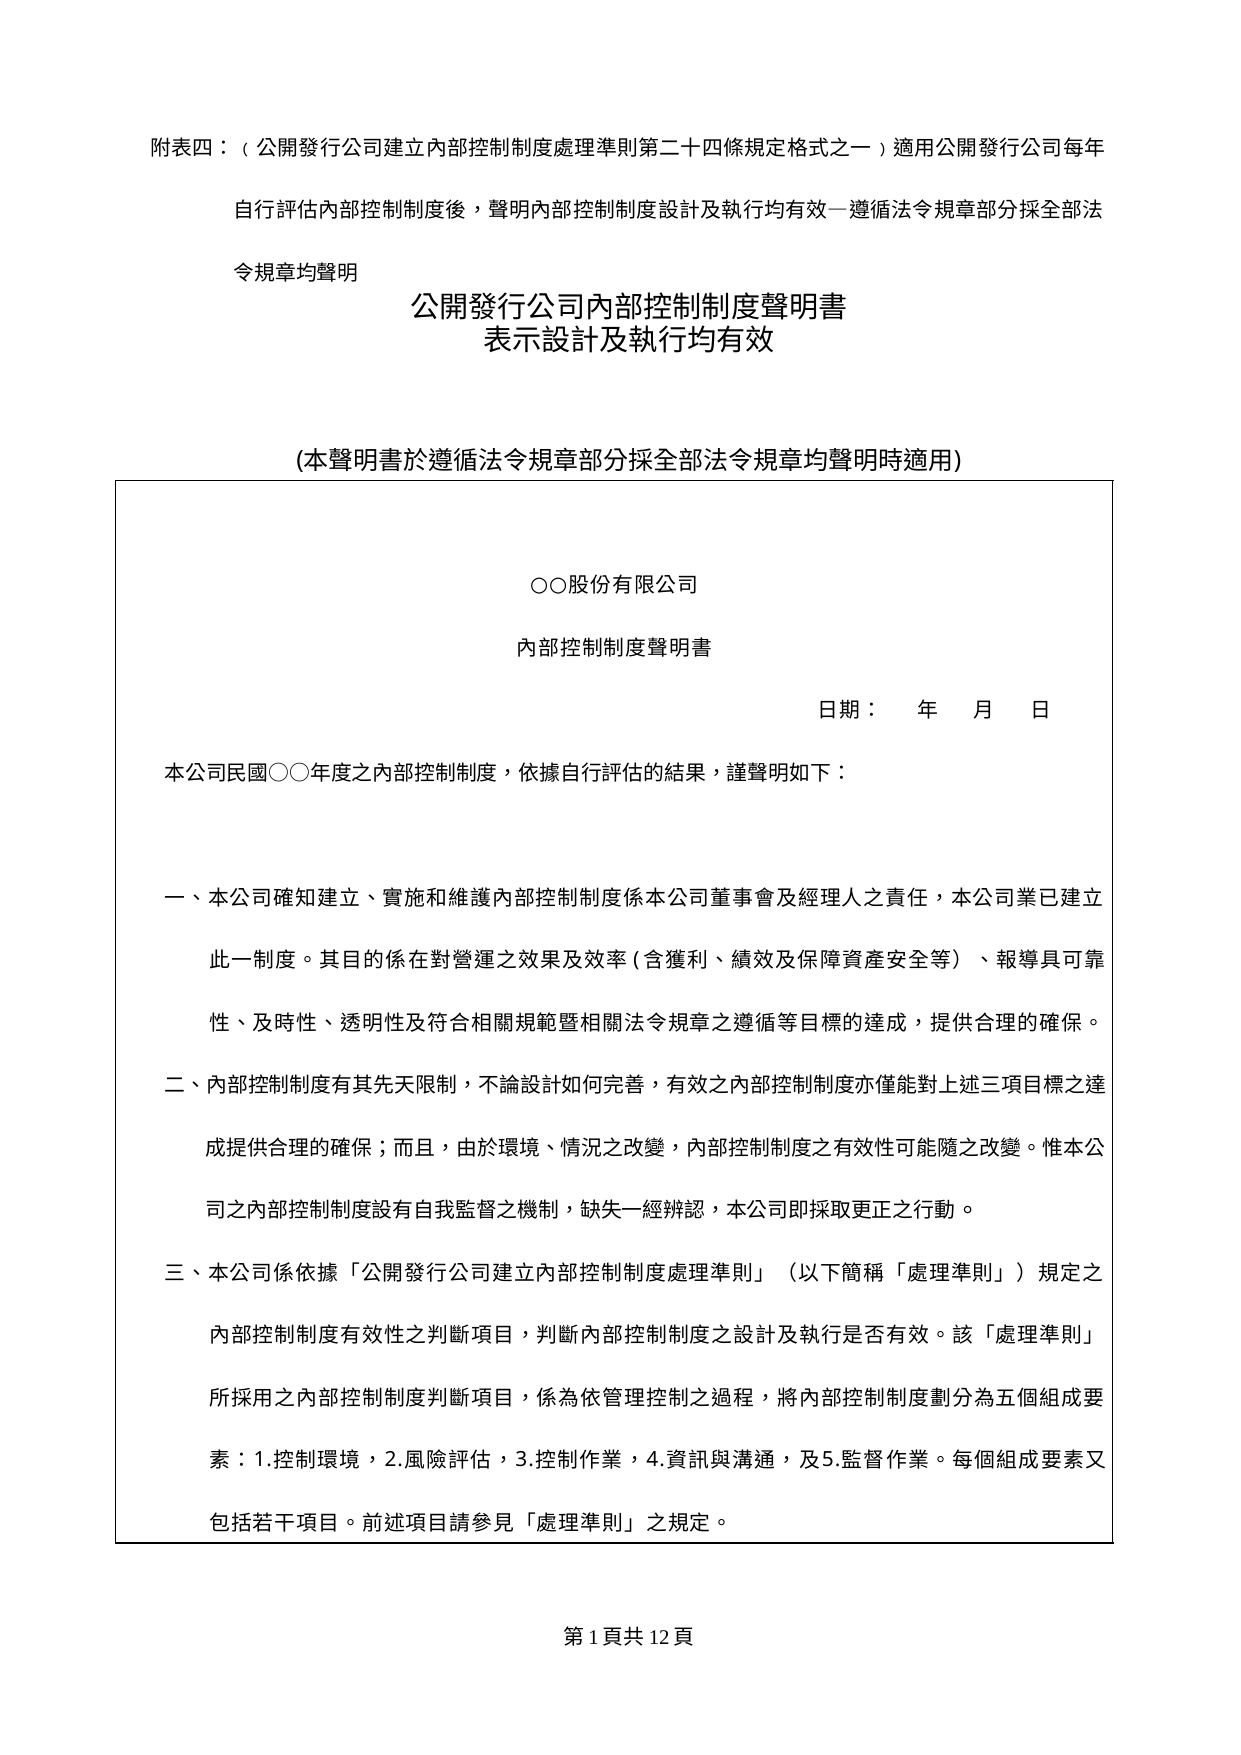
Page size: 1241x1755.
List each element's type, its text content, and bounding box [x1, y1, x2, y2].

text 附表四：﹙公開發行公司建立內部控制制度處理準則第二十四條規定格式之一﹚適用公開發行公司每年自行評估內部控制制度後，聲明內部控制制度設計及執行均有效—遵循法令規章部分採全部法令規章均聲明 [150, 104, 1107, 292]
text 公開發行公司內部控制制度聲明書 [150, 292, 1107, 325]
text (本聲明書於遵循法令規章部分採全部法令規章均聲明時適用) [150, 417, 1107, 479]
text 表示設計及執行均有效 [150, 325, 1107, 359]
table_header ○○股份有限公司 內部控制制度聲明書 日期： 年 月 日 本公司民國○○年度之內部控制制度，依據自行評估的結果，謹聲明如下： 一、本公司確知建立、實施和維護內部控制制度係本公司董事會及經理人之責任，本公司業已建立此一制度。其目的係在對營運之效果及效率(含獲利、績效及保障資產安全等）、報導具可靠性、及時性、透明性及符合相關規範暨相關法令規章之遵循等目標的達成，提供合理的確保。 二、內部控制制度有其先天限制，不論設計如何完善，有效之內部控制制度亦僅能對上述三項目標之達成提供合理的確保；而且，由於環境、情況之改變，內部控制制度之有效性可能隨之改變。惟本公司之內部控制制度設有自我監督之機制，缺失一經辨認，本公司即採取更正之行動。 三、本公司係依據「公開發行公司建立內部控制制度處理準則」（以下簡稱「處理準則」）規定之內部控制制度有效性之判斷項目，判斷內部控制制度之設計及執行是否有效。該「處理準則」所採用之內部控制制度判斷項目，係為依管理控制之過程，將內部控制制度劃分為五個組成要素：1.控制環境，2.風險評估，3.控制作業，4.資訊與溝通，及5.監督作業。每個組成要素又包括若干項目。前述項目請參見「處理準則」之規定。 [116, 481, 1112, 1542]
